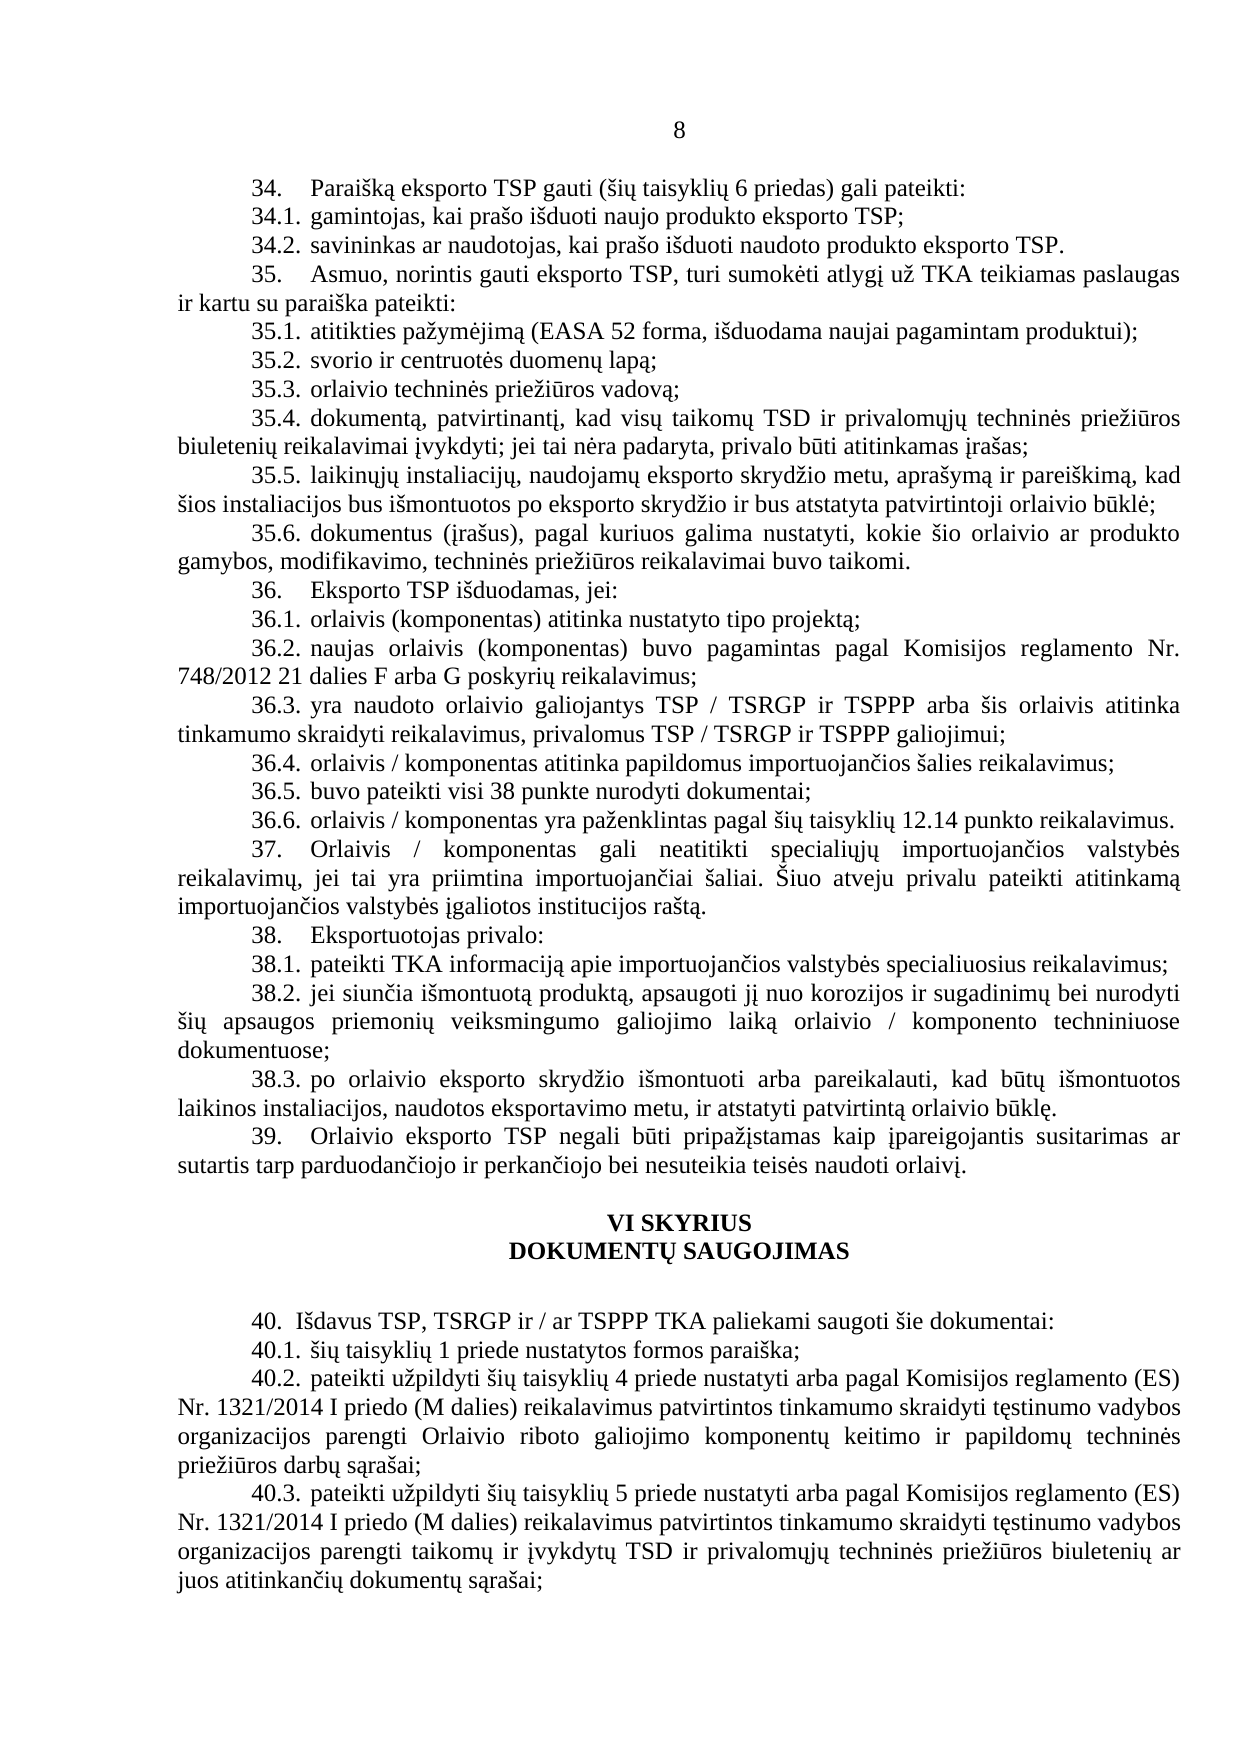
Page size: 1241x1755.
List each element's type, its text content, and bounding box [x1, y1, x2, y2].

text 38. Eksportuotojas privalo: [177, 920, 1181, 949]
text 38.2. jei siunčia išmontuotą produktą, apsaugoti jį nuo korozijos ir sugadinimų bei nurodyti šių apsaugos priemonių veiksmingumo galiojimo laiką orlaivio / komponento techniniuose dokumentuose; [177, 978, 1181, 1064]
text 37. Orlaivis / komponentas gali neatitikti specialiųjų importuojančios valstybės reikalavimų, jei tai yra priimtina importuojančiai šaliai. Šiuo atveju privalu pateikti atitinkamą importuojančios valstybės įgaliotos institucijos raštą. [177, 834, 1181, 920]
text 36.3. yra naudoto orlaivio galiojantys TSP / TSRGP ir TSPPP arba šis orlaivis atitinka tinkamumo skraidyti reikalavimus, privalomus TSP / TSRGP ir TSPPP galiojimui; [177, 690, 1181, 748]
text 40.1. šių taisyklių 1 priede nustatytos formos paraiška; [177, 1335, 1181, 1363]
text 36. Eksporto TSP išduodamas, jei: [177, 575, 1181, 604]
text 35.4. dokumentą, patvirtinantį, kad visų taikomų TSD ir privalomųjų techninės priežiūros biuletenių reikalavimai įvykdyti; jei tai nėra padaryta, privalo būti atitinkamas įrašas; [177, 403, 1181, 460]
text 34. Paraišką eksporto TSP gauti (šių taisyklių 6 priedas) gali pateikti: [177, 173, 1181, 201]
text 34.2. savininkas ar naudotojas, kai prašo išduoti naudoto produkto eksporto TSP. [177, 230, 1181, 259]
text 36.5. buvo pateikti visi 38 punkte nurodyti dokumentai; [177, 776, 1181, 805]
text 36.2. naujas orlaivis (komponentas) buvo pagamintas pagal Komisijos reglamento Nr. 748/2012 21 dalies F arba G poskyrių reikalavimus; [177, 633, 1181, 690]
text 35.6. dokumentus (įrašus), pagal kuriuos galima nustatyti, kokie šio orlaivio ar produkto gamybos, modifikavimo, techninės priežiūros reikalavimai buvo taikomi. [177, 518, 1181, 575]
text VI SKYRIUS [177, 1208, 1181, 1236]
text 35.3. orlaivio techninės priežiūros vadovą; [177, 374, 1181, 403]
text 35.5. laikinųjų instaliacijų, naudojamų eksporto skrydžio metu, aprašymą ir pareiškimą, kad šios instaliacijos bus išmontuotos po eksporto skrydžio ir bus atstatyta patvirtintoji orlaivio būklė; [177, 460, 1181, 518]
text 36.1. orlaivis (komponentas) atitinka nustatyto tipo projektą; [177, 604, 1181, 633]
text 38.3. po orlaivio eksporto skrydžio išmontuoti arba pareikalauti, kad būtų išmontuotos laikinos instaliacijos, naudotos eksportavimo metu, ir atstatyti patvirtintą orlaivio būklę. [177, 1064, 1181, 1121]
text 36.4. orlaivis / komponentas atitinka papildomus importuojančios šalies reikalavimus; [177, 748, 1181, 776]
text 36.6. orlaivis / komponentas yra paženklintas pagal šių taisyklių 12.14 punkto reikalavimus. [177, 805, 1181, 834]
text 35.2. svorio ir centruotės duomenų lapą; [177, 345, 1181, 374]
text 40. Išdavus TSP, TSRGP ir / ar TSPPP TKA paliekami saugoti šie dokumentai: [177, 1306, 1181, 1335]
text 35.1. atitikties pažymėjimą (EASA 52 forma, išduodama naujai pagamintam produktui); [177, 316, 1181, 345]
text 40.3. pateikti užpildyti šių taisyklių 5 priede nustatyti arba pagal Komisijos reglamento (ES) Nr. 1321/2014 I priedo (M dalies) reikalavimus patvirtintos tinkamumo skraidyti tęstinumo vadybos organizacijos parengti taikomų ir įvykdytų TSD ir privalomųjų techninės priežiūros biuletenių ar juos atitinkančių dokumentų sąrašai; [177, 1478, 1181, 1593]
text 38.1. pateikti TKA informaciją apie importuojančios valstybės specialiuosius reikalavimus; [251, 949, 1181, 978]
text DOKUMENTŲ SAUGOJIMAS [177, 1236, 1181, 1265]
text 39. Orlaivio eksporto TSP negali būti pripažįstamas kaip įpareigojantis susitarimas ar sutartis tarp parduodančiojo ir perkančiojo bei nesuteikia teisės naudoti orlaivį. [177, 1121, 1181, 1179]
text 34.1. gamintojas, kai prašo išduoti naujo produkto eksporto TSP; [177, 201, 1181, 230]
text 35. Asmuo, norintis gauti eksporto TSP, turi sumokėti atlygį už TKA teikiamas paslaugas ir kartu su paraiška pateikti: [177, 259, 1181, 316]
text 40.2. pateikti užpildyti šių taisyklių 4 priede nustatyti arba pagal Komisijos reglamento (ES) Nr. 1321/2014 I priedo (M dalies) reikalavimus patvirtintos tinkamumo skraidyti tęstinumo vadybos organizacijos parengti Orlaivio riboto galiojimo komponentų keitimo ir papildomų techninės priežiūros darbų sąrašai; [177, 1363, 1181, 1478]
